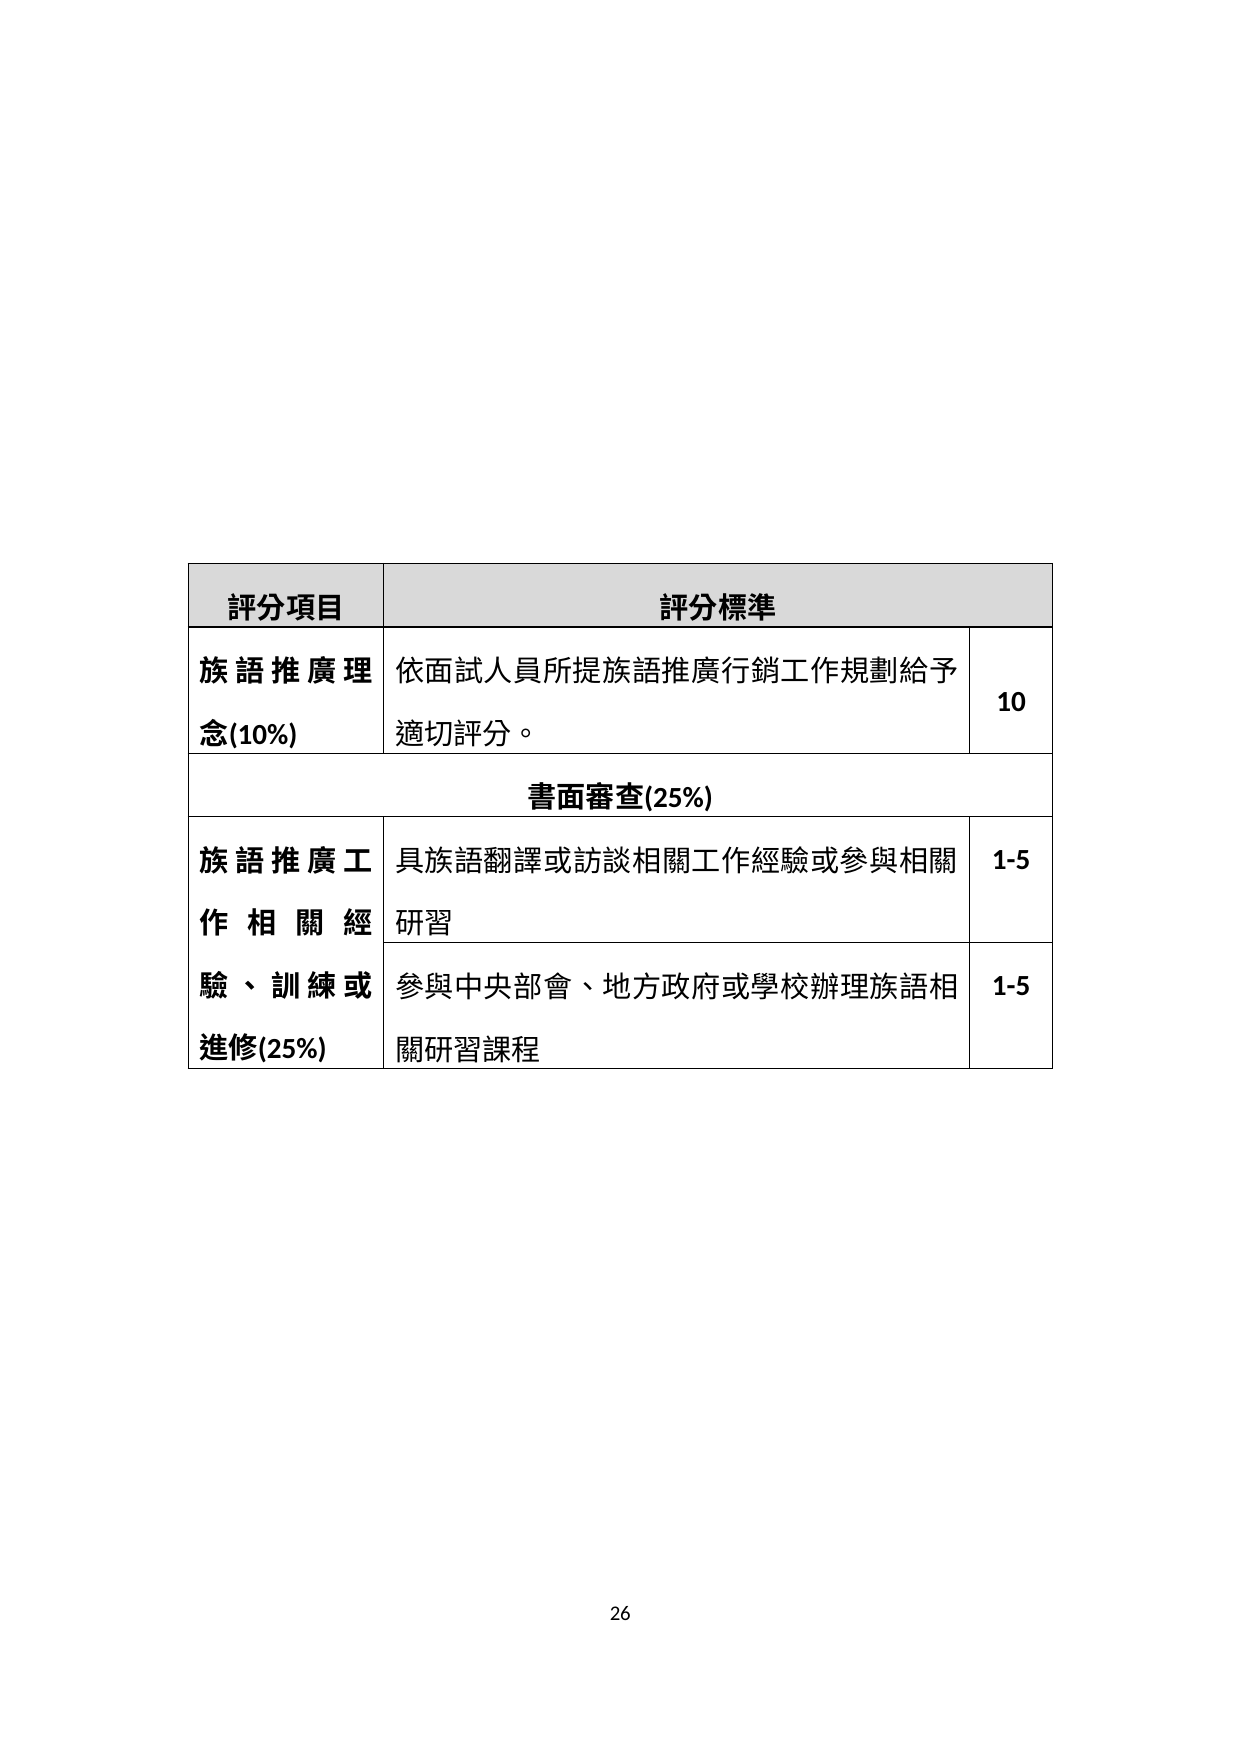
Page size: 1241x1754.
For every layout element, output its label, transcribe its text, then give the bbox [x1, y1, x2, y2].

table_header 評分標準 [384, 564, 1052, 626]
table_cell 參與中央部會、地方政府或學校辦理族語相關研習課程 [384, 943, 969, 1068]
table_header 評分項目 [189, 564, 383, 626]
table_cell 族語推廣工作相關經驗、訓練或進修(25%) [189, 817, 383, 1068]
table_cell 1-5 [970, 817, 1052, 942]
table_cell 書面審查(25%) [189, 754, 1052, 816]
table_cell 10 [970, 628, 1052, 752]
table_cell 族語推廣理念(10%) [189, 628, 383, 752]
table_cell 1-5 [970, 943, 1052, 1068]
table_cell 依面試人員所提族語推廣行銷工作規劃給予適切評分。 [384, 628, 969, 752]
table_cell 具族語翻譯或訪談相關工作經驗或參與相關研習 [384, 817, 969, 942]
